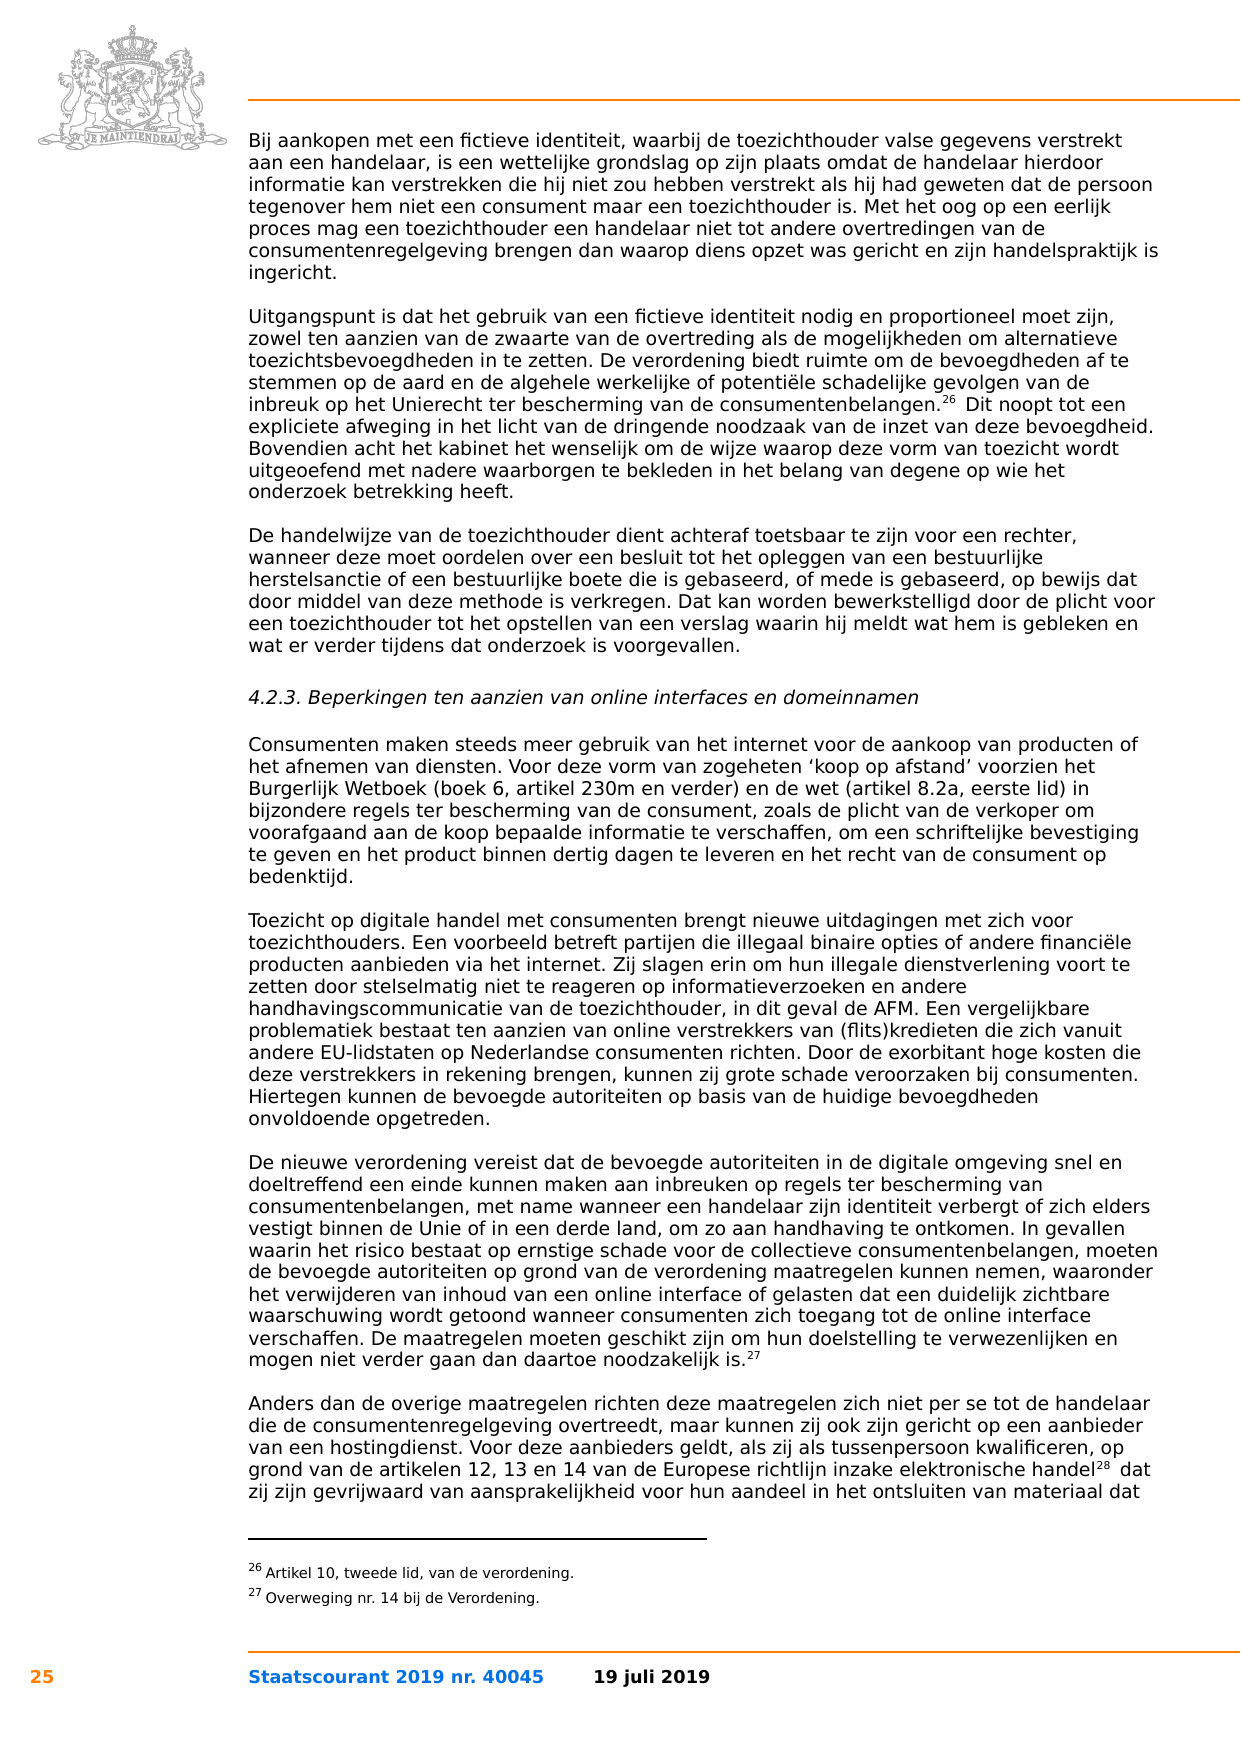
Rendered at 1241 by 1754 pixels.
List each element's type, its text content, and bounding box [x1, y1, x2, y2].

text De handelwijze van de toezichthouder dient achteraf toetsbaar te zijn voor een rechter, wanneer deze moet oordelen over een besluit tot het opleggen van een bestuurlijke herstelsanctie of een bestuurlijke boete die is gebaseerd, of mede is gebaseerd, op bewijs dat door middel van deze methode is verkregen. Dat kan worden bewerkstelligd door de plicht voor een toezichthouder tot het opstellen van een verslag waarin hij meldt wat hem is gebleken en wat er verder tijdens dat onderzoek is voorgevallen. [248, 525, 1163, 657]
text De nieuwe verordening vereist dat de bevoegde autoriteiten in de digitale omgeving snel en doeltreffend een einde kunnen maken aan inbreuken op regels ter bescherming van consumentenbelangen, met name wanneer een handelaar zijn identiteit verbergt of zich elders vestigt binnen de Unie of in een derde land, om zo aan handhaving te ontkomen. In gevallen waarin het risico bestaat op ernstige schade voor de collectieve consumentenbelangen, moeten de bevoegde autoriteiten op grond van de verordening maatregelen kunnen nemen, waaronder het verwijderen van inhoud van een online interface of gelasten dat een duidelijk zichtbare waarschuwing wordt getoond wanneer consumenten zich toegang tot de online interface verschaffen. De maatregelen moeten geschikt zijn om hun doelstelling te verwezenlijken en mogen niet verder gaan dan daartoe noodzakelijk is. [248, 1152, 1163, 1371]
text Bij aankopen met een fictieve identiteit, waarbij de toezichthouder valse gegevens verstrekt aan een handelaar, is een wettelijke grondslag op zijn plaats omdat de handelaar hierdoor informatie kan verstrekken die hij niet zou hebben verstrekt als hij had geweten dat de persoon tegenover hem niet een consument maar een toezichthouder is. Met het oog op een eerlijk proces mag een toezichthouder een handelaar niet tot andere overtredingen van de consumentenregelgeving brengen dan waarop diens opzet was gericht en zijn handelspraktijk is ingericht. [248, 130, 1163, 284]
text Toezicht op digitale handel met consumenten brengt nieuwe uitdagingen met zich voor toezichthouders. Een voorbeeld betreft partijen die illegaal binaire opties of andere financiële producten aanbieden via het internet. Zij slagen erin om hun illegale dienstverlening voort te zetten door stelselmatig niet te reageren op informatieverzoeken en andere handhavingscommunicatie van de toezichthouder, in dit geval de AFM. Een vergelijkbare problematiek bestaat ten aanzien van online verstrekkers van (flits)kredieten die zich vanuit andere EU-lidstaten op Nederlandse consumenten richten. Door de exorbitant hoge kosten die deze verstrekkers in rekening brengen, kunnen zij grote schade veroorzaken bij consumenten. Hiertegen kunnen de bevoegde autoriteiten op basis van de huidige bevoegdheden onvoldoende opgetreden. [248, 910, 1163, 1130]
text Anders dan de overige maatregelen richten deze maatregelen zich niet per se tot de handelaar die de consumentenregelgeving overtreedt, maar kunnen zij ook zijn gericht op een aanbieder van een hostingdienst. Voor deze aanbieders geldt, als zij als tussenpersoon kwalificeren, op grond van de artikelen 12, 13 en 14 van de Europese richtlijn inzake elektronische handel dat zij zijn gevrijwaard van aansprakelijkheid voor hun aandeel in het ontsluiten van materiaal dat [248, 1393, 1163, 1503]
subtitle 4.2.3. Beperkingen ten aanzien van online interfaces en domeinnamen [248, 687, 1163, 709]
text Overweging nr. 14 bij de Verordening. [248, 1586, 1163, 1608]
text Consumenten maken steeds meer gebruik van het internet voor de aankoop van producten of het afnemen van diensten. Voor deze vorm van zogeheten ‘koop op afstand’ voorzien het Burgerlijk Wetboek (boek 6, artikel 230m en verder) en de wet (artikel 8.2a, eerste lid) in bijzondere regels ter bescherming van de consument, zoals de plicht van de verkoper om voorafgaand aan de koop bepaalde informatie te verschaffen, om een schriftelijke bevestiging te geven en het product binnen dertig dagen te leveren en het recht van de consument op bedenktijd. [248, 734, 1163, 888]
text Uitgangspunt is dat het gebruik van een fictieve identiteit nodig en proportioneel moet zijn, zowel ten aanzien van de zwaarte van de overtreding als de mogelijkheden om alternatieve toezichtsbevoegdheden in te zetten. De verordening biedt ruimte om de bevoegdheden af te stemmen op de aard en de algehele werkelijke of potentiële schadelijke gevolgen van de inbreuk op het Unierecht ter bescherming van de consumentenbelangen. Dit noopt tot een expliciete afweging in het licht van de dringende noodzaak van de inzet van deze bevoegdheid. Bovendien acht het kabinet het wenselijk om de wijze waarop deze vorm van toezicht wordt uitgeoefend met nadere waarborgen te bekleden in het belang van degene op wie het onderzoek betrekking heeft. [248, 306, 1163, 503]
picture [38, 25, 227, 150]
text Artikel 10, tweede lid, van de verordening. [248, 1561, 1163, 1583]
